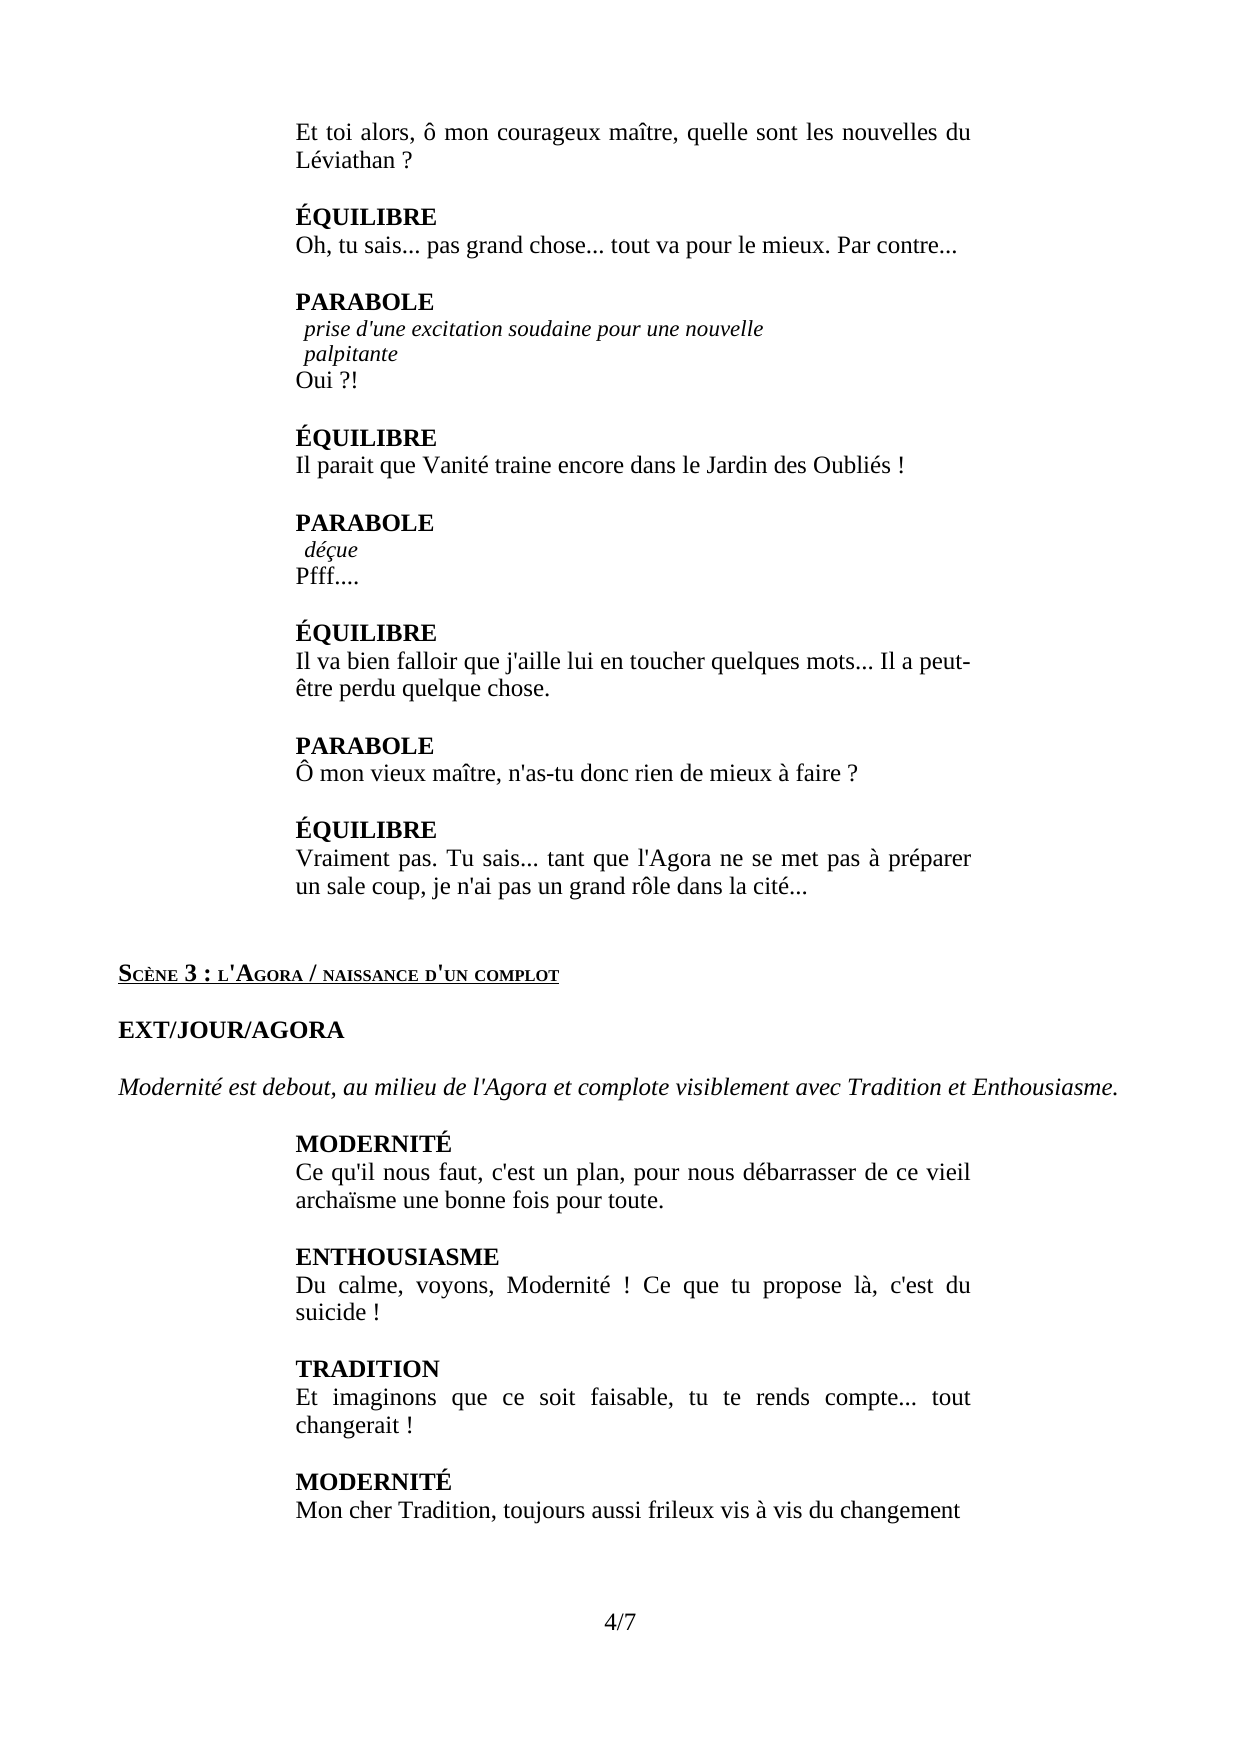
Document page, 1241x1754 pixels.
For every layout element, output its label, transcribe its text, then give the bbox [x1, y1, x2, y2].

text Parabole [295, 509, 1084, 536]
text Du calme, voyons, Modernité ! Ce que tu propose là, c'est du suicide ! [295, 1271, 972, 1326]
text Modernité est debout, au milieu de l'Agora et complote visiblement avec Tradition et Enthousiasme. [118, 1073, 1122, 1101]
text Oui ?! [295, 367, 972, 394]
text Parabole [295, 732, 1084, 759]
text Équilibre [295, 203, 1084, 231]
text Équilibre [295, 424, 1084, 452]
text Ce qu'il nous faut, c'est un plan, pour nous débarrasser de ce vieil archaïsme une bonne fois pour toute. [295, 1158, 972, 1213]
text déçue [304, 536, 822, 562]
text Oh, tu sais... pas grand chose... tout va pour le mieux. Par contre... [295, 231, 972, 258]
text Parabole [295, 288, 1084, 316]
text Tradition [295, 1356, 1084, 1383]
text Il va bien falloir que j'aille lui en toucher quelques mots... Il a peut-être perdu quelque chose. [295, 647, 972, 702]
text Vraiment pas. Tu sais... tant que l'Agora ne se met pas à préparer un sale coup, je n'ai pas un grand rôle dans la cité... [295, 844, 972, 900]
text Enthousiasme [295, 1243, 1084, 1271]
text Équilibre [295, 619, 1084, 647]
text Ô mon vieux maître, n'as-tu donc rien de mieux à faire ? [295, 759, 972, 787]
text Et toi alors, ô mon courageux maître, quelle sont les nouvelles du Léviathan ? [295, 118, 972, 173]
text Il parait que Vanité traine encore dans le Jardin des Oubliés ! [295, 452, 972, 479]
text Et imaginons que ce soit faisable, tu te rends compte... tout changerait ! [295, 1383, 972, 1439]
text prise d'une excitation soudaine pour une nouvelle palpitante [304, 316, 822, 367]
text Pfff.... [295, 562, 972, 590]
text Modernité [295, 1468, 1084, 1496]
text Équilibre [295, 817, 1084, 844]
text Scène 3 : l'Agora / naissance d'un complot [118, 959, 1122, 987]
text Ext/Jour/Agora [118, 1016, 1110, 1044]
text Mon cher Tradition, toujours aussi frileux vis à vis du changement [295, 1496, 972, 1524]
text Modernité [295, 1130, 1084, 1158]
